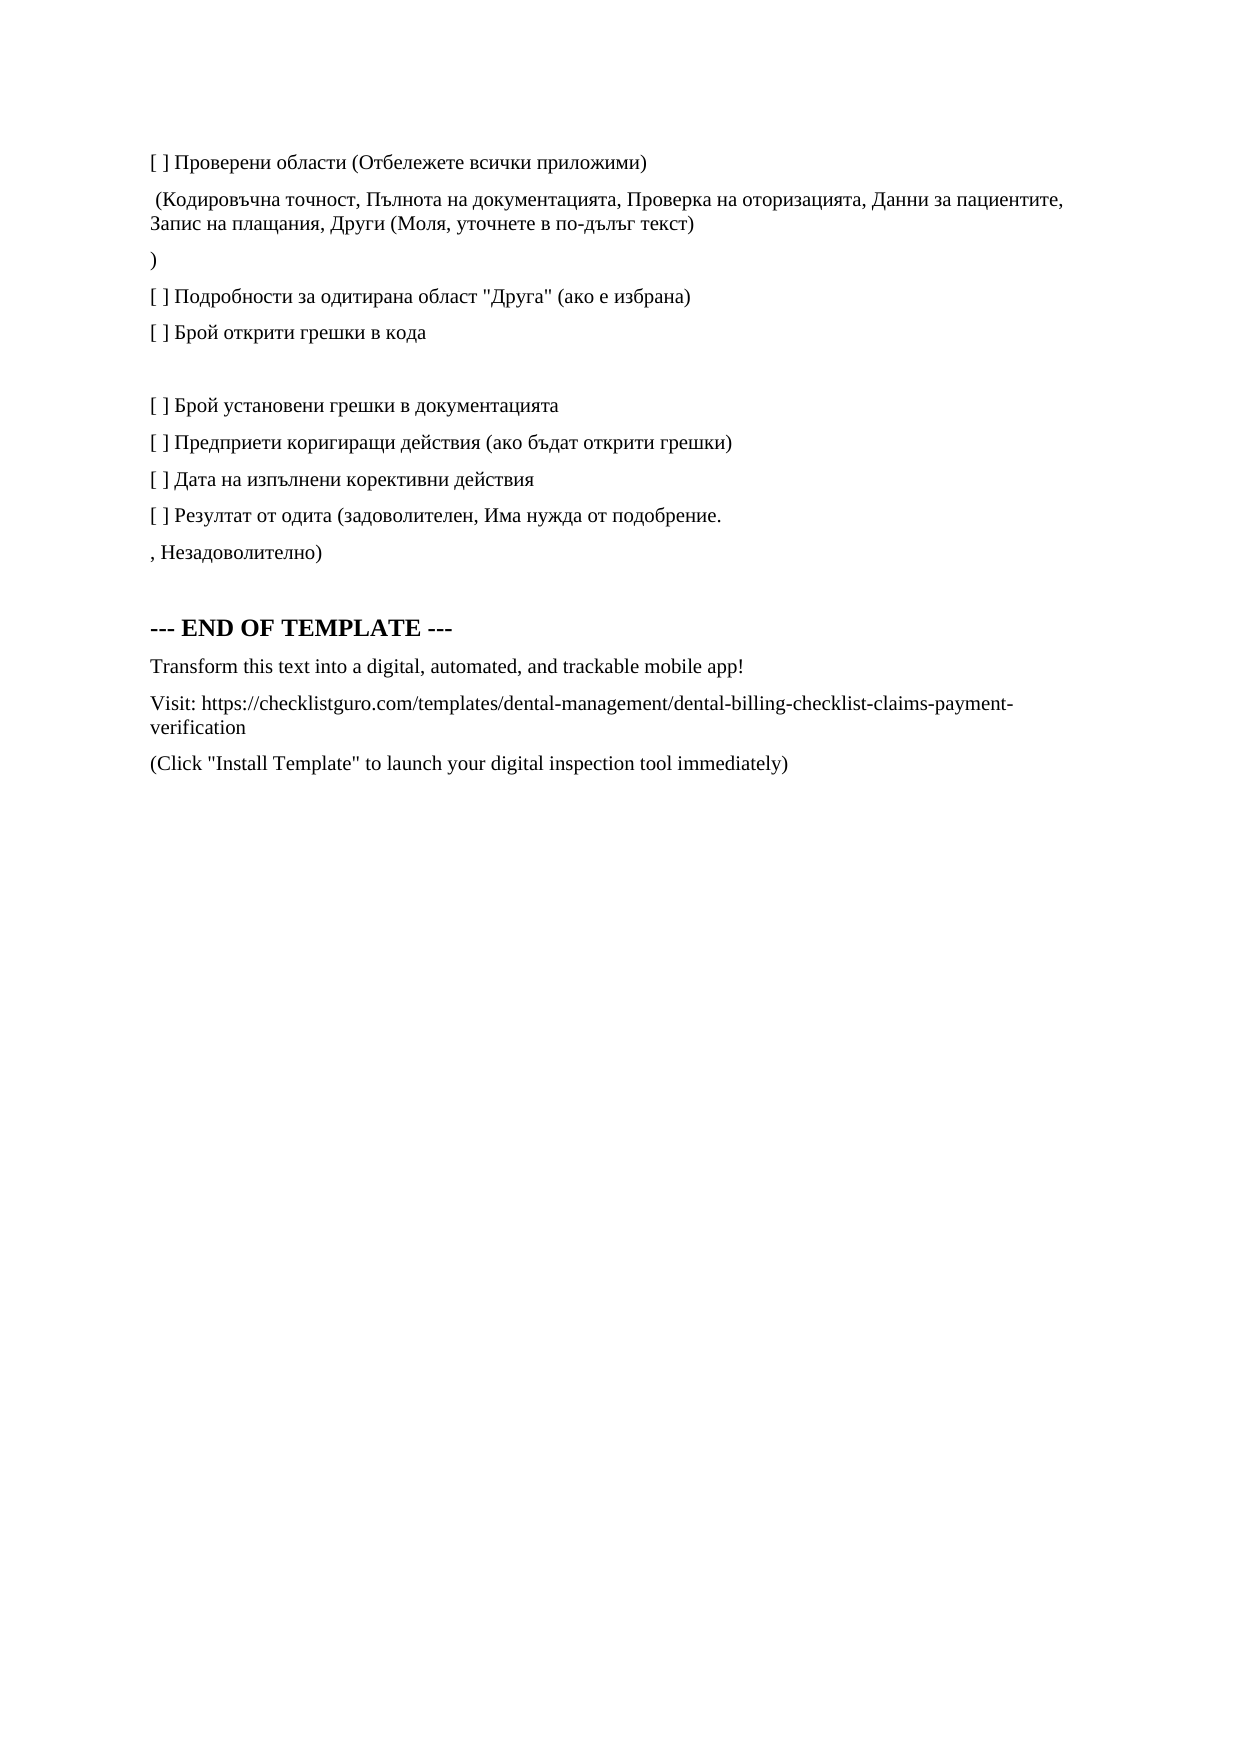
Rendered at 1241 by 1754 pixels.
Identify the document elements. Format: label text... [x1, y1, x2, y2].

text [ ] Дата на изпълнени корективни действия [150, 467, 1090, 491]
text [ ] Брой установени грешки в документацията [150, 393, 1090, 417]
text Visit: https://checklistguro.com/templates/dental-management/dental-billing-checklist-claims-payment-verification [150, 691, 1090, 739]
text [ ] Подробности за одитирана област "Друга" (ако е избрана) [150, 284, 1090, 308]
text (Click "Install Template" to launch your digital inspection tool immediately) [150, 751, 1090, 775]
text (Кодировъчна точност, Пълнота на документацията, Проверка на оторизацията, Данни за пациентите, Запис на плащания, Други (Моля, уточнете в по-дълъг текст) [150, 187, 1090, 235]
text --- END OF TEMPLATE --- [150, 613, 1090, 642]
text [ ] Проверени области (Отбележете всички приложими) [150, 150, 1090, 174]
text ) [150, 247, 1090, 271]
text Transform this text into a digital, automated, and trackable mobile app! [150, 654, 1090, 678]
text , Незадоволително) [150, 540, 1090, 564]
text [ ] Резултат от одита (задоволителен, Има нужда от подобрение. [150, 503, 1090, 527]
text [ ] Предприети коригиращи действия (ако бъдат открити грешки) [150, 430, 1090, 454]
text [ ] Брой открити грешки в кода [150, 320, 1090, 344]
